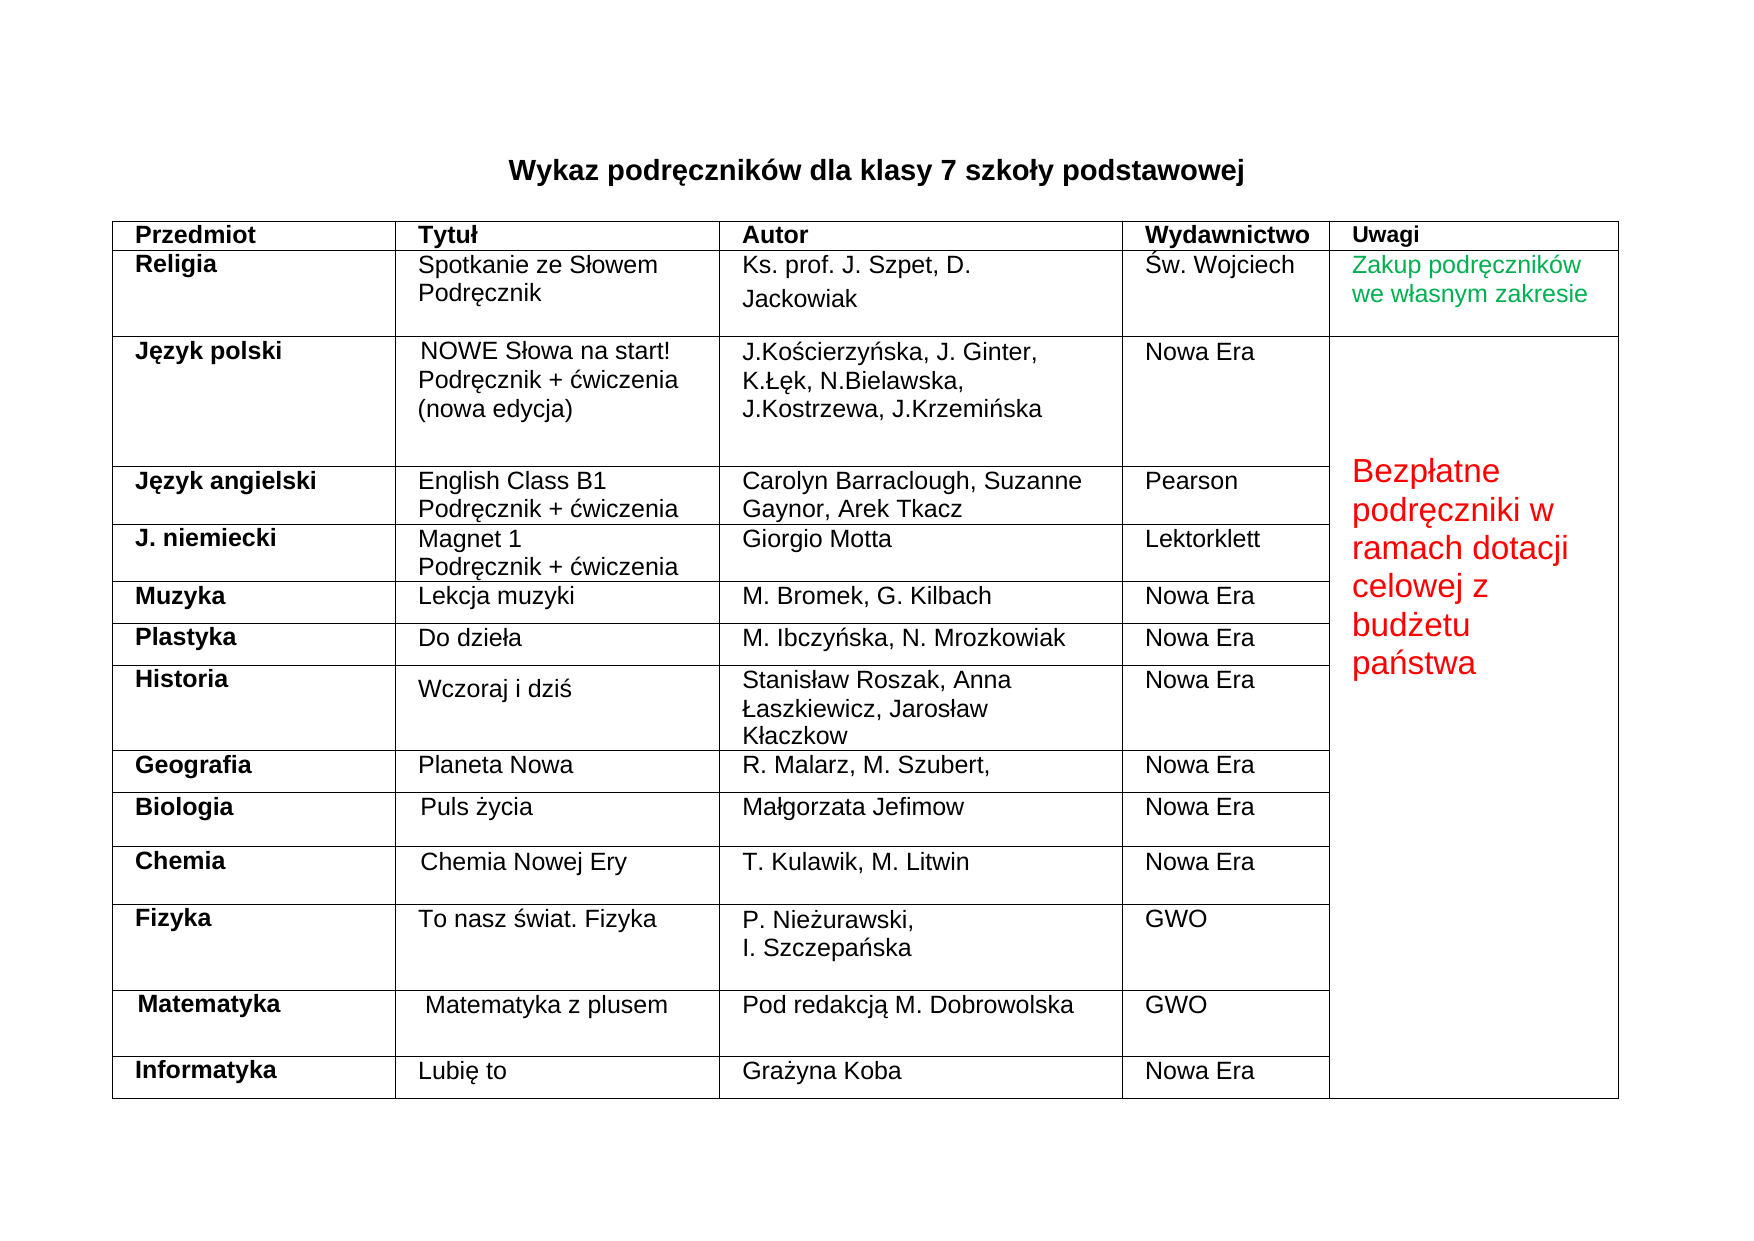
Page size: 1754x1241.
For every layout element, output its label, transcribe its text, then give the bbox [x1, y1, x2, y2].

table_cell Wczoraj i dziś [396, 666, 719, 750]
table_cell Pod redakcją M. Dobrowolska [720, 991, 1122, 1056]
table_cell Giorgio Motta [720, 525, 1122, 581]
text Wykaz podręczników dla klasy 7 szkoły podstawowej [106, 153, 1648, 186]
table_cell Nowa Era [1123, 624, 1329, 664]
table_cell Historia [113, 666, 395, 750]
table_cell Matematyka z plusem [396, 991, 719, 1056]
table_cell M. Ibczyńska, N. Mrozkowiak [720, 624, 1122, 664]
table_cell Spotkanie ze Słowem Podręcznik [396, 251, 719, 336]
table_cell Magnet 1 Podręcznik + ćwiczenia [396, 525, 719, 581]
table_header Tytuł [396, 222, 719, 249]
table_cell Do dzieła [396, 624, 719, 664]
table_cell J.Kościerzyńska, J. Ginter, K.Łęk, N.Bielawska, J.Kostrzewa, J.Krzemińska [720, 337, 1122, 466]
table_cell Bezpłatne podręczniki w ramach dotacji celowej z budżetu państwa [1330, 337, 1618, 1097]
table_cell Carolyn Barraclough, Suzanne Gaynor, Arek Tkacz [720, 467, 1122, 524]
table_cell Fizyka [113, 905, 395, 989]
table_cell M. Bromek, G. Kilbach [720, 582, 1122, 623]
table_cell Chemia [113, 847, 395, 904]
table_cell Stanisław Roszak, Anna Łaszkiewicz, Jarosław Kłaczkow [720, 666, 1122, 750]
table_cell Geografia [113, 751, 395, 792]
table_header Wydawnictwo [1123, 222, 1329, 249]
table_cell Muzyka [113, 582, 395, 623]
table_cell GWO [1123, 991, 1329, 1056]
table_cell NOWE Słowa na start! Podręcznik + ćwiczenia (nowa edycja) [396, 337, 719, 466]
table_cell Biologia [113, 793, 395, 846]
table_cell Zakup podręczników we własnym zakresie [1330, 251, 1618, 336]
table_cell Język angielski [113, 467, 395, 524]
table_cell GWO [1123, 905, 1329, 989]
table_cell Lekcja muzyki [396, 582, 719, 623]
table_cell Grażyna Koba [720, 1057, 1122, 1097]
table_cell T. Kulawik, M. Litwin [720, 847, 1122, 904]
table_cell Planeta Nowa [396, 751, 719, 792]
table_cell R. Malarz, M. Szubert, [720, 751, 1122, 792]
table_cell P. Nieżurawski, I. Szczepańska [720, 905, 1122, 989]
table_cell Puls życia [396, 793, 719, 846]
table_cell Ks. prof. J. Szpet, D. Jackowiak [720, 251, 1122, 336]
table_cell Św. Wojciech [1123, 251, 1329, 336]
table_cell Nowa Era [1123, 847, 1329, 904]
table_cell Lektorklett [1123, 525, 1329, 581]
table_cell J. niemiecki [113, 525, 395, 581]
table_cell To nasz świat. Fizyka [396, 905, 719, 989]
table_cell Informatyka [113, 1057, 395, 1097]
table_cell Nowa Era [1123, 1057, 1329, 1097]
table_cell Nowa Era [1123, 751, 1329, 792]
table_header Autor [720, 222, 1122, 249]
table_cell Nowa Era [1123, 337, 1329, 466]
table_cell Nowa Era [1123, 582, 1329, 623]
table_header Uwagi [1330, 222, 1618, 249]
table_cell Nowa Era [1123, 666, 1329, 750]
table_header Przedmiot [113, 222, 395, 249]
table_cell Religia [113, 251, 395, 336]
table_cell Chemia Nowej Ery [396, 847, 719, 904]
table_cell Plastyka [113, 624, 395, 664]
table_cell Pearson [1123, 467, 1329, 524]
table_cell Nowa Era [1123, 793, 1329, 846]
table_cell Małgorzata Jefimow [720, 793, 1122, 846]
table_cell Lubię to [396, 1057, 719, 1097]
table_cell Język polski [113, 337, 395, 466]
table_cell English Class B1 Podręcznik + ćwiczenia [396, 467, 719, 524]
table_cell Matematyka [113, 991, 395, 1056]
